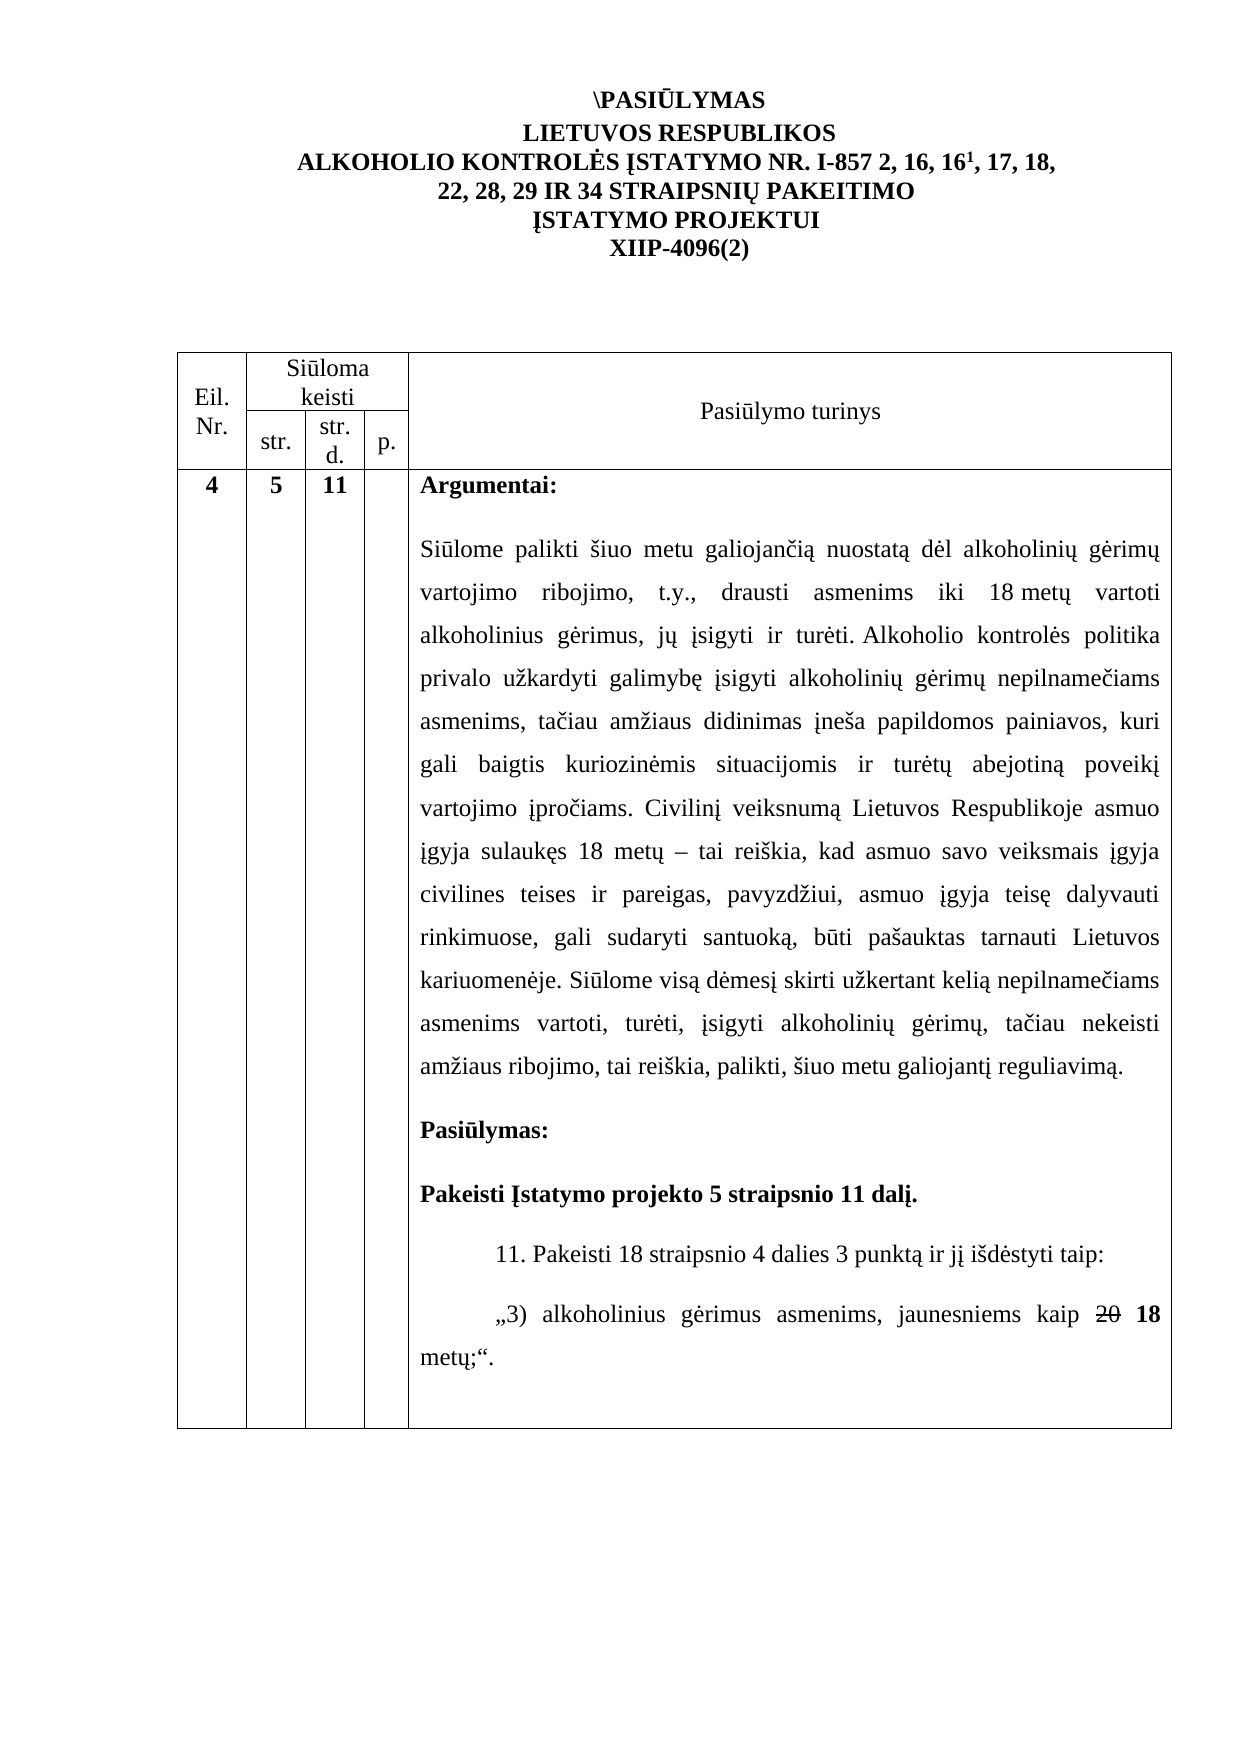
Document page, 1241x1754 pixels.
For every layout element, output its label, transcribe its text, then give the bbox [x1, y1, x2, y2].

text 22, 28, 29 IR 34 STRAIPSNIŲ PAKEITIMO [177, 176, 1181, 205]
table_cell str. [247, 411, 305, 469]
table_cell Argumentai: Siūlome palikti šiuo metu galiojančią nuostatą dėl alkoholinių gėrimų vartojimo ribojimo, t.y., drausti asmenims iki 18 metų vartoti alkoholinius gėrimus, jų įsigyti ir turėti. Alkoholio kontrolės politika privalo užkardyti galimybę įsigyti alkoholinių gėrimų nepilnamečiams asmenims, tačiau amžiaus didinimas įneša papildomos painiavos, kuri gali baigtis kuriozinėmis situacijomis ir turėtų abejotiną poveikį vartojimo įpročiams. Civilinį veiksnumą Lietuvos Respublikoje asmuo įgyja sulaukęs 18 metų – tai reiškia, kad asmuo savo veiksmais įgyja civilines teises ir pareigas, pavyzdžiui, asmuo įgyja teisę dalyvauti rinkimuose, gali sudaryti santuoką, būti pašauktas tarnauti Lietuvos kariuomenėje. Siūlome visą dėmesį skirti užkertant kelią nepilnamečiams asmenims vartoti, turėti, įsigyti alkoholinių gėrimų, tačiau nekeisti amžiaus ribojimo, tai reiškia, palikti, šiuo metu galiojantį reguliavimą. Pasiūlymas: Pakeisti Įstatymo projekto 5 straipsnio 11 dalį. 11. Pakeisti 18 straipsnio 4 dalies 3 punktą ir jį išdėstyti taip: „3) alkoholinius gėrimus asmenims, jaunesniems kaip 20 18 metų;“. [409, 470, 1171, 1428]
text \PASIŪLYMAS [177, 85, 1181, 114]
table_cell p. [365, 411, 408, 469]
table_header Eil. Nr. [178, 353, 246, 469]
table_cell 5 [247, 470, 305, 1428]
text XIIP-4096(2) [177, 233, 1181, 262]
table_cell str. d. [306, 411, 364, 469]
table_cell 4 [178, 470, 246, 1428]
table_header Pasiūlymo turinys [409, 353, 1171, 469]
table_cell 11 [306, 470, 364, 1428]
text LIETUVOS RESPUBLIKOS [177, 118, 1181, 147]
table_header Siūloma keisti [247, 353, 408, 410]
text ALKOHOLIO KONTROLĖS ĮSTATYMO NR. I-857 2, 16, 161, 17, 18, [177, 147, 1181, 176]
text ĮSTATYMO PROJEKTUI [177, 205, 1181, 233]
table_cell [365, 470, 408, 1428]
